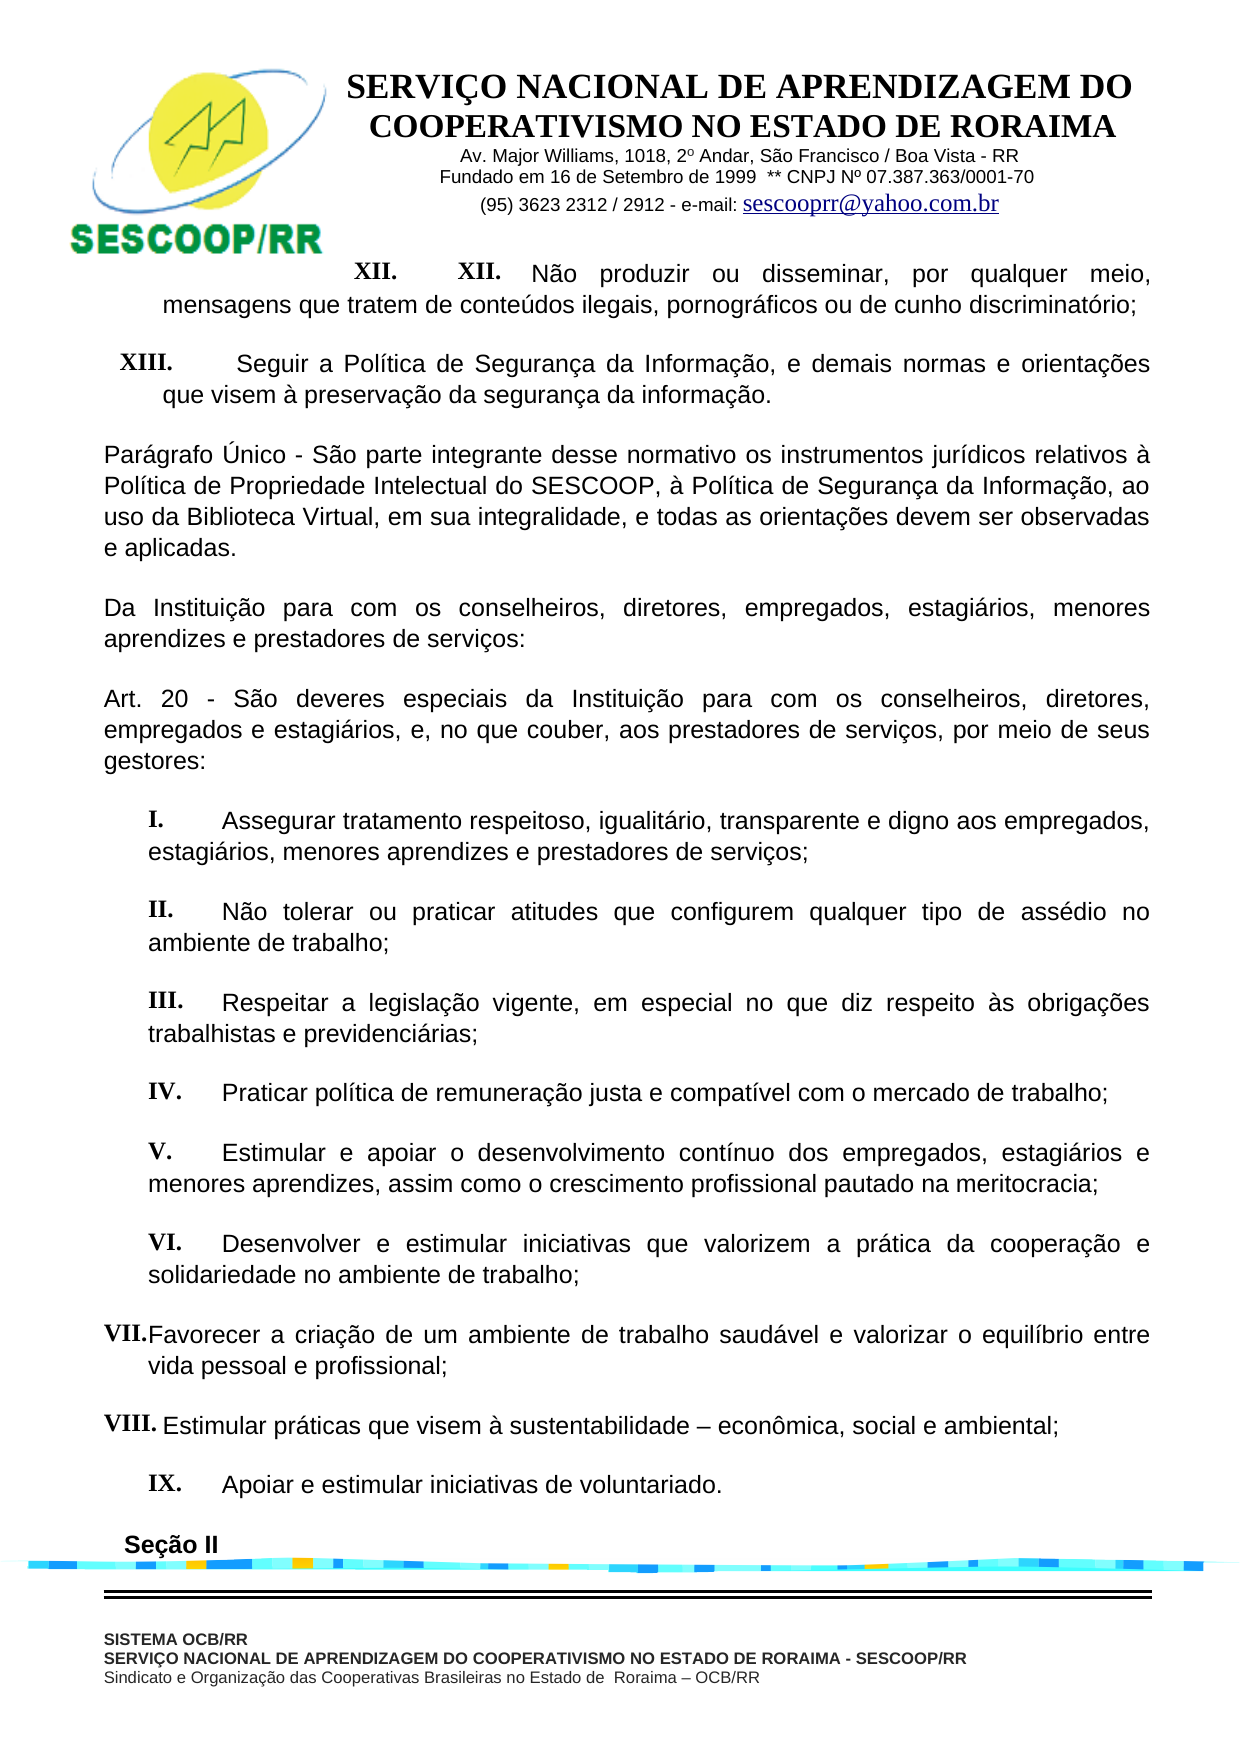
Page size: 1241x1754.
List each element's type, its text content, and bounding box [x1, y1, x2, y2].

list Não tolerar ou praticar atitudes que configurem qualquer tipo de assédio no ambiente de trabalho; [148, 894, 1152, 956]
list Estimular práticas que visem à sustentabilidade – econômica, social e ambiental; [103, 1408, 1152, 1439]
text Art. 20 - São deveres especiais da Instituição para com os conselheiros, diretores, empregados e estagiários, e, no que couber, aos prestadores de serviços, por meio de seus gestores: [103, 682, 1152, 775]
list Praticar política de remuneração justa e compatível com o mercado de trabalho; [148, 1076, 1152, 1107]
text Seção II [103, 1528, 1152, 1559]
list Estimular e apoiar o desenvolvimento contínuo dos empregados, estagiários e menores aprendizes, assim como o crescimento profissional pautado na meritocracia; [148, 1136, 1152, 1198]
list Não produzir ou disseminar, por qualquer meio, mensagens que tratem de conteúdos ilegais, pornográficos ou de cunho discriminatório; [119, 256, 1152, 318]
list Desenvolver e estimular iniciativas que valorizem a prática da cooperação e solidariedade no ambiente de trabalho; [148, 1227, 1152, 1289]
list Favorecer a criação de um ambiente de trabalho saudável e valorizar o equilíbrio entre vida pessoal e profissional; [103, 1317, 1152, 1379]
list Respeitar a legislação vigente, em especial no que diz respeito às obrigações trabalhistas e previdenciárias; [148, 985, 1152, 1047]
text Parágrafo Único - São parte integrante desse normativo os instrumentos jurídicos relativos à Política de Propriedade Intelectual do SESCOOP, à Política de Segurança da Informação, ao uso da Biblioteca Virtual, em sua integralidade, e todas as orientações devem ser observadas e aplicadas. [103, 438, 1152, 562]
list Seguir a Política de Segurança da Informação, e demais normas e orientações que visem à preservação da segurança da informação. [119, 347, 1152, 409]
list Apoiar e estimular iniciativas de voluntariado. [148, 1468, 1152, 1499]
text Da Instituição para com os conselheiros, diretores, empregados, estagiários, menores aprendizes e prestadores de serviços: [103, 591, 1152, 653]
list Assegurar tratamento respeitoso, igualitário, transparente e digno aos empregados, estagiários, menores aprendizes e prestadores de serviços; [148, 803, 1152, 866]
